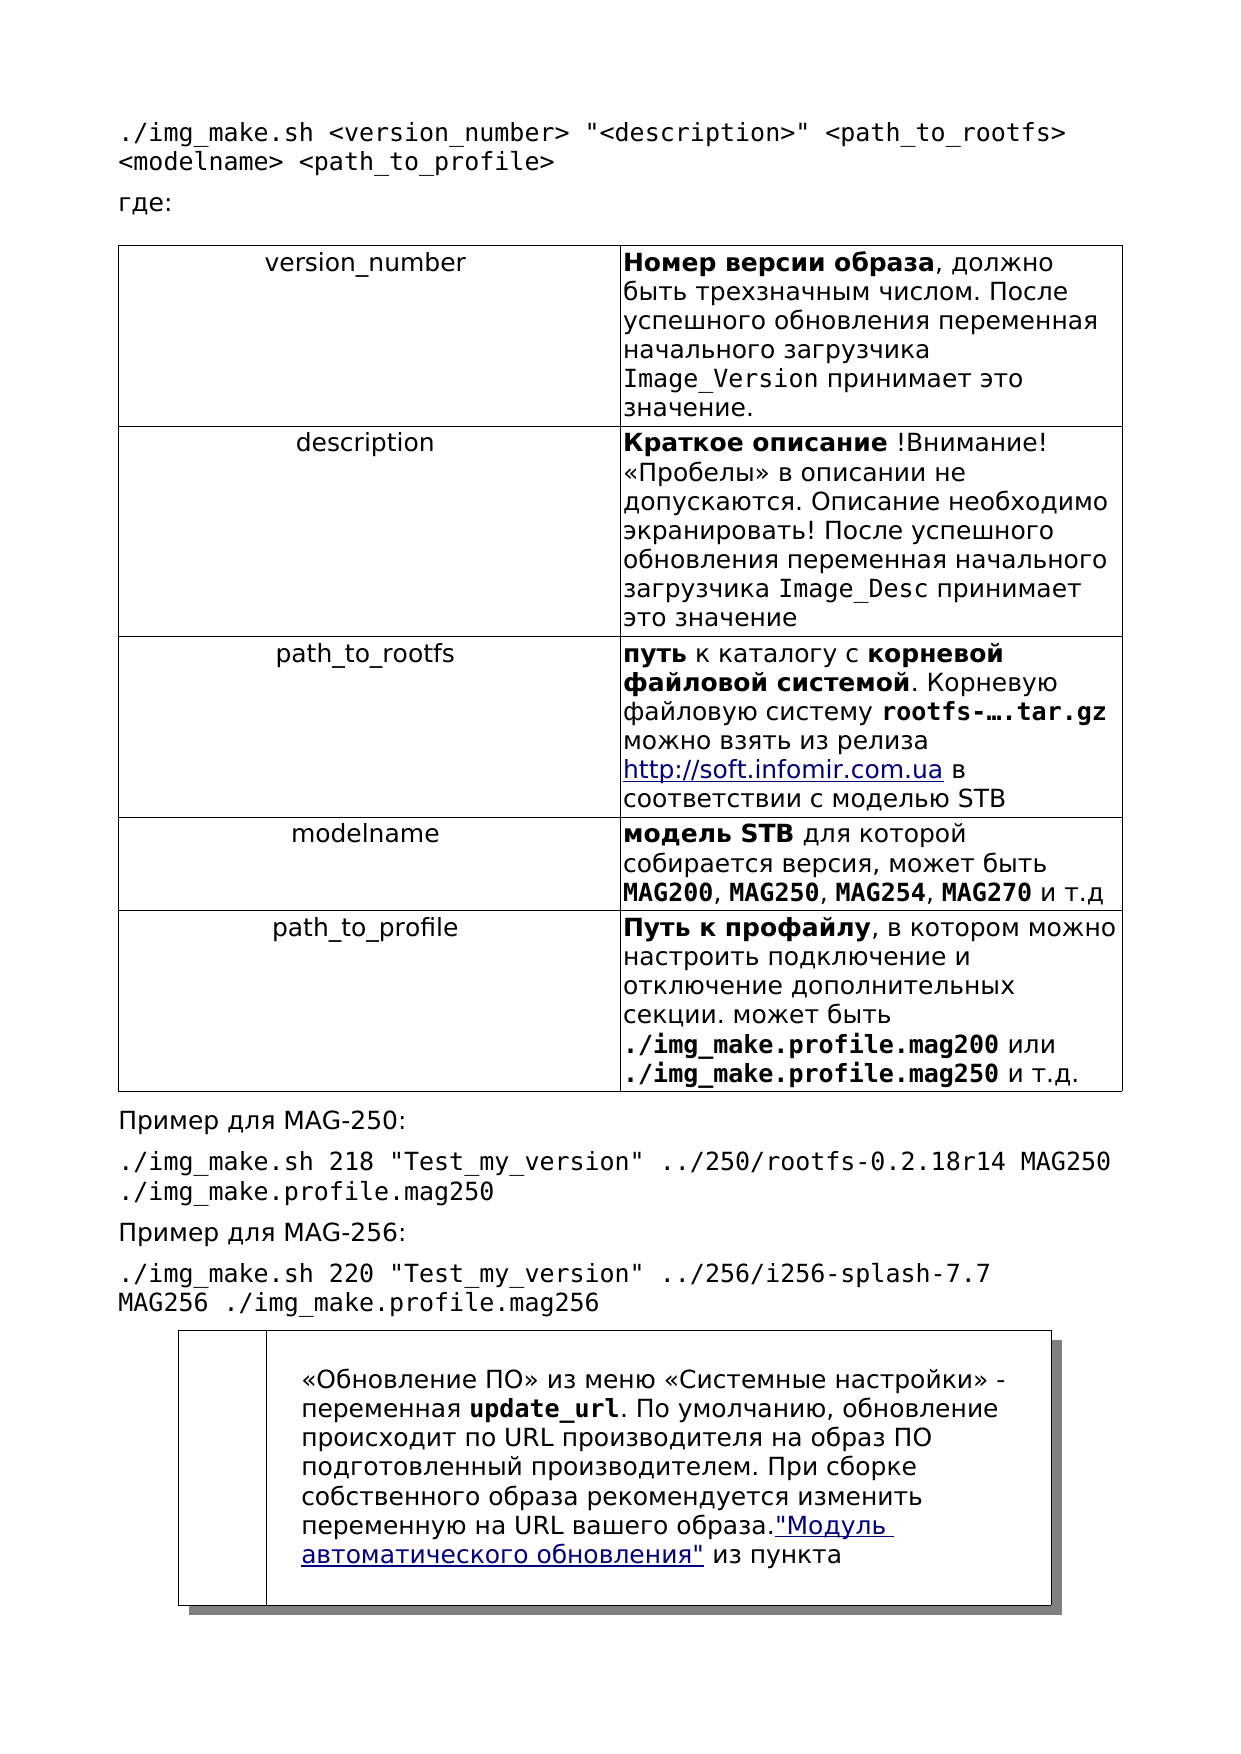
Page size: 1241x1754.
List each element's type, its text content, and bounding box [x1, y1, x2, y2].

table_header Номер версии образа, должно быть трехзначным числом. После успешного обновления переменная начального загрузчика Image_Version принимает это значение. [621, 246, 1122, 426]
table_cell path_to_profile [119, 911, 620, 1091]
table_cell модель STB для которой собирается версия, может быть MAG200, MAG250, MAG254, MAG270 и т.д [621, 818, 1122, 910]
text Пример для MAG-256: [118, 1218, 1122, 1247]
table_header [179, 1331, 266, 1604]
table_cell modelname [119, 818, 620, 910]
table_header version_number [119, 246, 620, 426]
table_cell путь к каталогу с корневой файловой системой. Корневую файловую систему rootfs-….tar.gz можно взять из релиза http://soft.infomir.com.ua в соответствии с моделью STB [621, 637, 1122, 817]
text ./img_make.sh 220 "Test_my_version" ../256/i256-splash-7.7 MAG256 ./img_make.profile.mag256 [118, 1259, 1122, 1318]
text ./img_make.sh <version_number> "<description>" <path_to_rootfs> <modelname> <path_to_profile> [118, 118, 1122, 176]
table_cell path_to_rootfs [119, 637, 620, 817]
table_cell Путь к профайлу, в котором можно настроить подключение и отключение дополнительных секции. может быть ./img_make.profile.mag200 или ./img_make.profile.mag250 и т.д. [621, 911, 1122, 1091]
table_cell description [119, 427, 620, 636]
table_header «Обновление ПО» из меню «Системные настройки» - переменная update_url. По умолчанию, обновление происходит по URL производителя на образ ПО подготовленный производителем. При сборке собственного образа рекомендуется изменить переменную на URL вашего образа."Mодуль автоматического обновления" из пункта [267, 1331, 1051, 1604]
table_cell Краткое описание !Внимание! «Пробелы» в описании не допускаются. Описание необходимо экранировать! После успешного обновления переменная начального загрузчика Image_Desc принимает это значение [621, 427, 1122, 636]
text ./img_make.sh 218 "Test_my_version" ../250/rootfs-0.2.18r14 MAG250 ./img_make.profile.mag250 [118, 1148, 1122, 1206]
text Пример для MAG-250: [118, 1106, 1122, 1135]
text где: [118, 188, 1122, 217]
